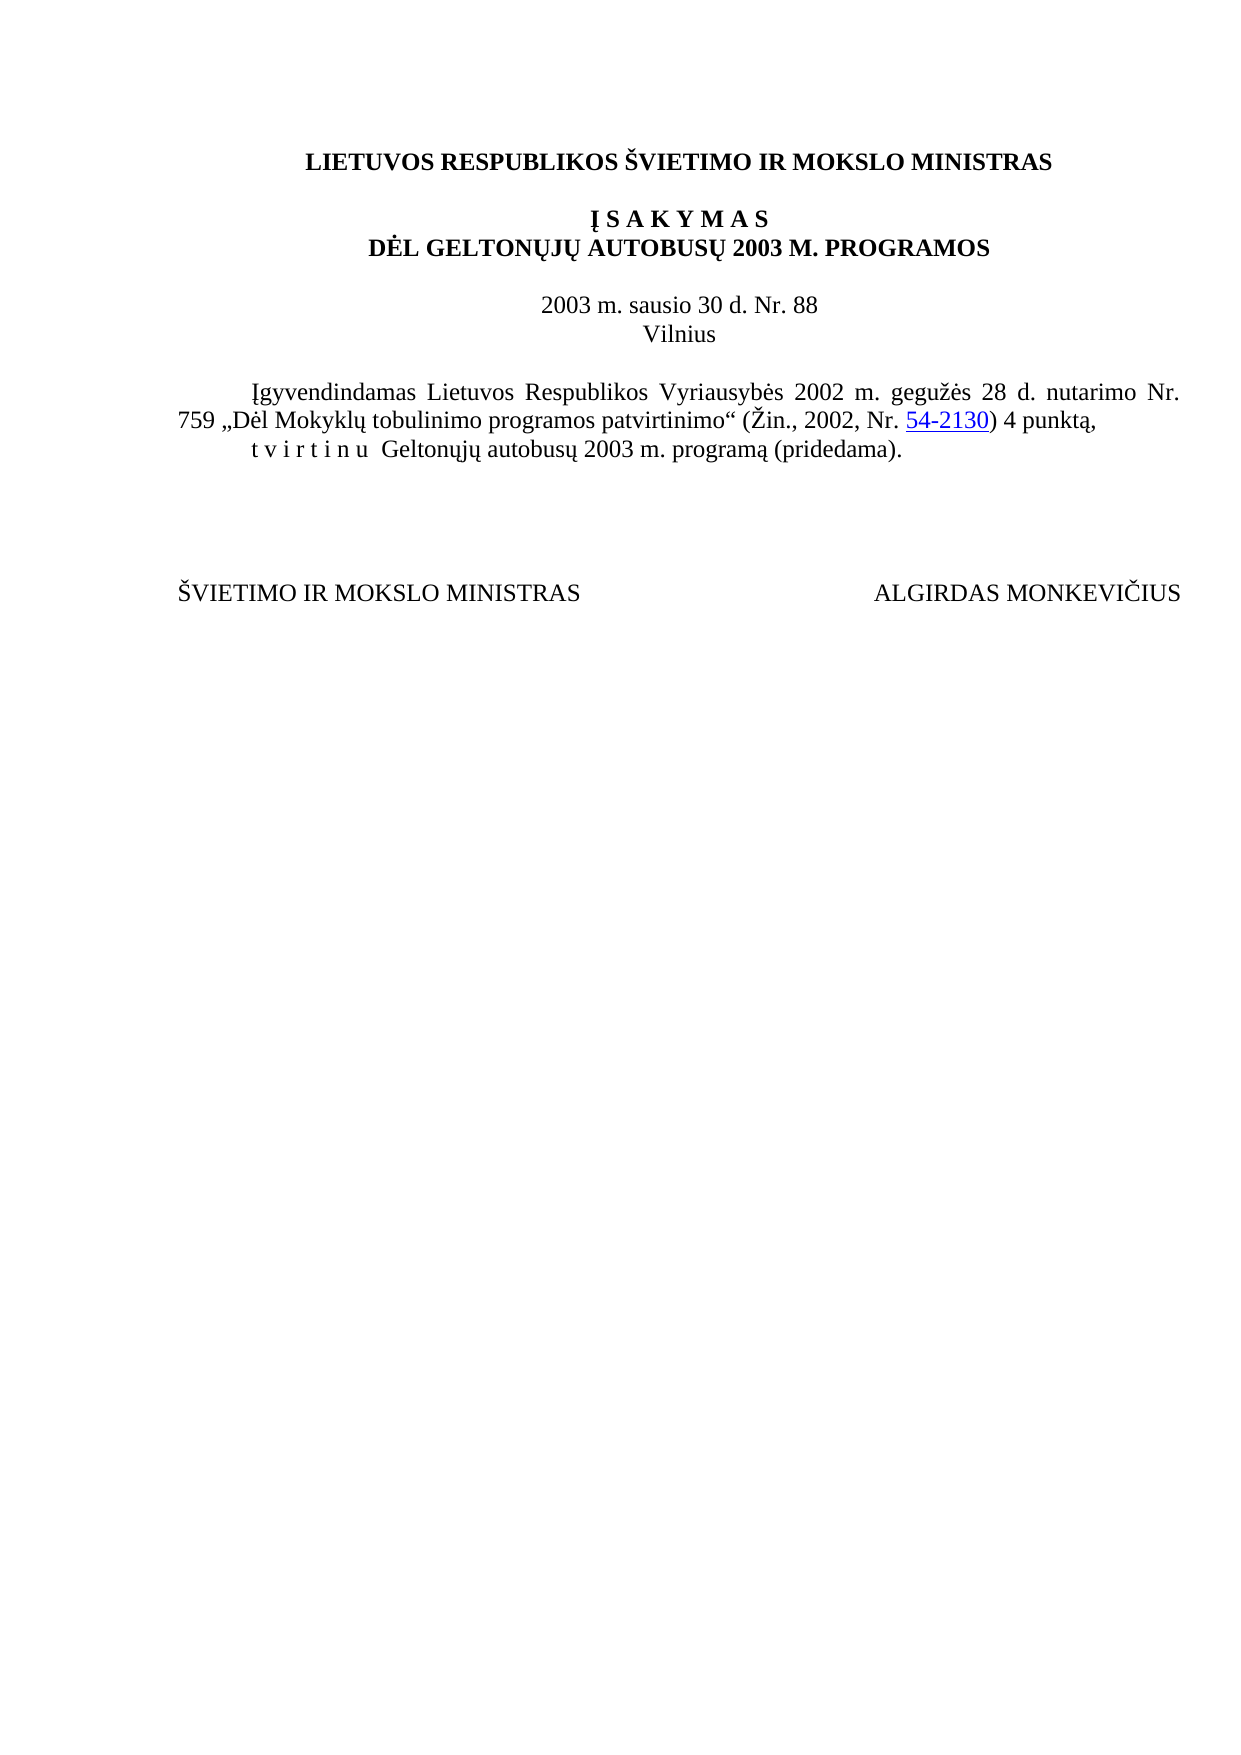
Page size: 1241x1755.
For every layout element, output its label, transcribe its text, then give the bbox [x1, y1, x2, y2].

text tvirtinu Geltonųjų autobusų 2003 m. programą (pridedama). [177, 434, 1181, 463]
text Vilnius [177, 319, 1181, 348]
text Į S A K Y M A S [177, 204, 1181, 233]
text DĖL GELTONŲJŲ AUTOBUSŲ 2003 M. PROGRAMOS [177, 233, 1181, 262]
text Įgyvendindamas Lietuvos Respublikos Vyriausybės 2002 m. gegužės 28 d. nutarimo Nr. 759 „Dėl Mokyklų tobulinimo programos patvirtinimo“ (Žin., 2002, Nr. 54-2130) 4 punktą, [177, 377, 1181, 434]
text LIETUVOS RESPUBLIKOS ŠVIETIMO IR MOKSLO MINISTRAS [177, 147, 1181, 176]
text 2003 m. sausio 30 d. Nr. 88 [177, 291, 1181, 319]
text ŠVIETIMO IR MOKSLO MINISTRAS ALGIRDAS MONKEVIČIUS [177, 578, 1181, 607]
